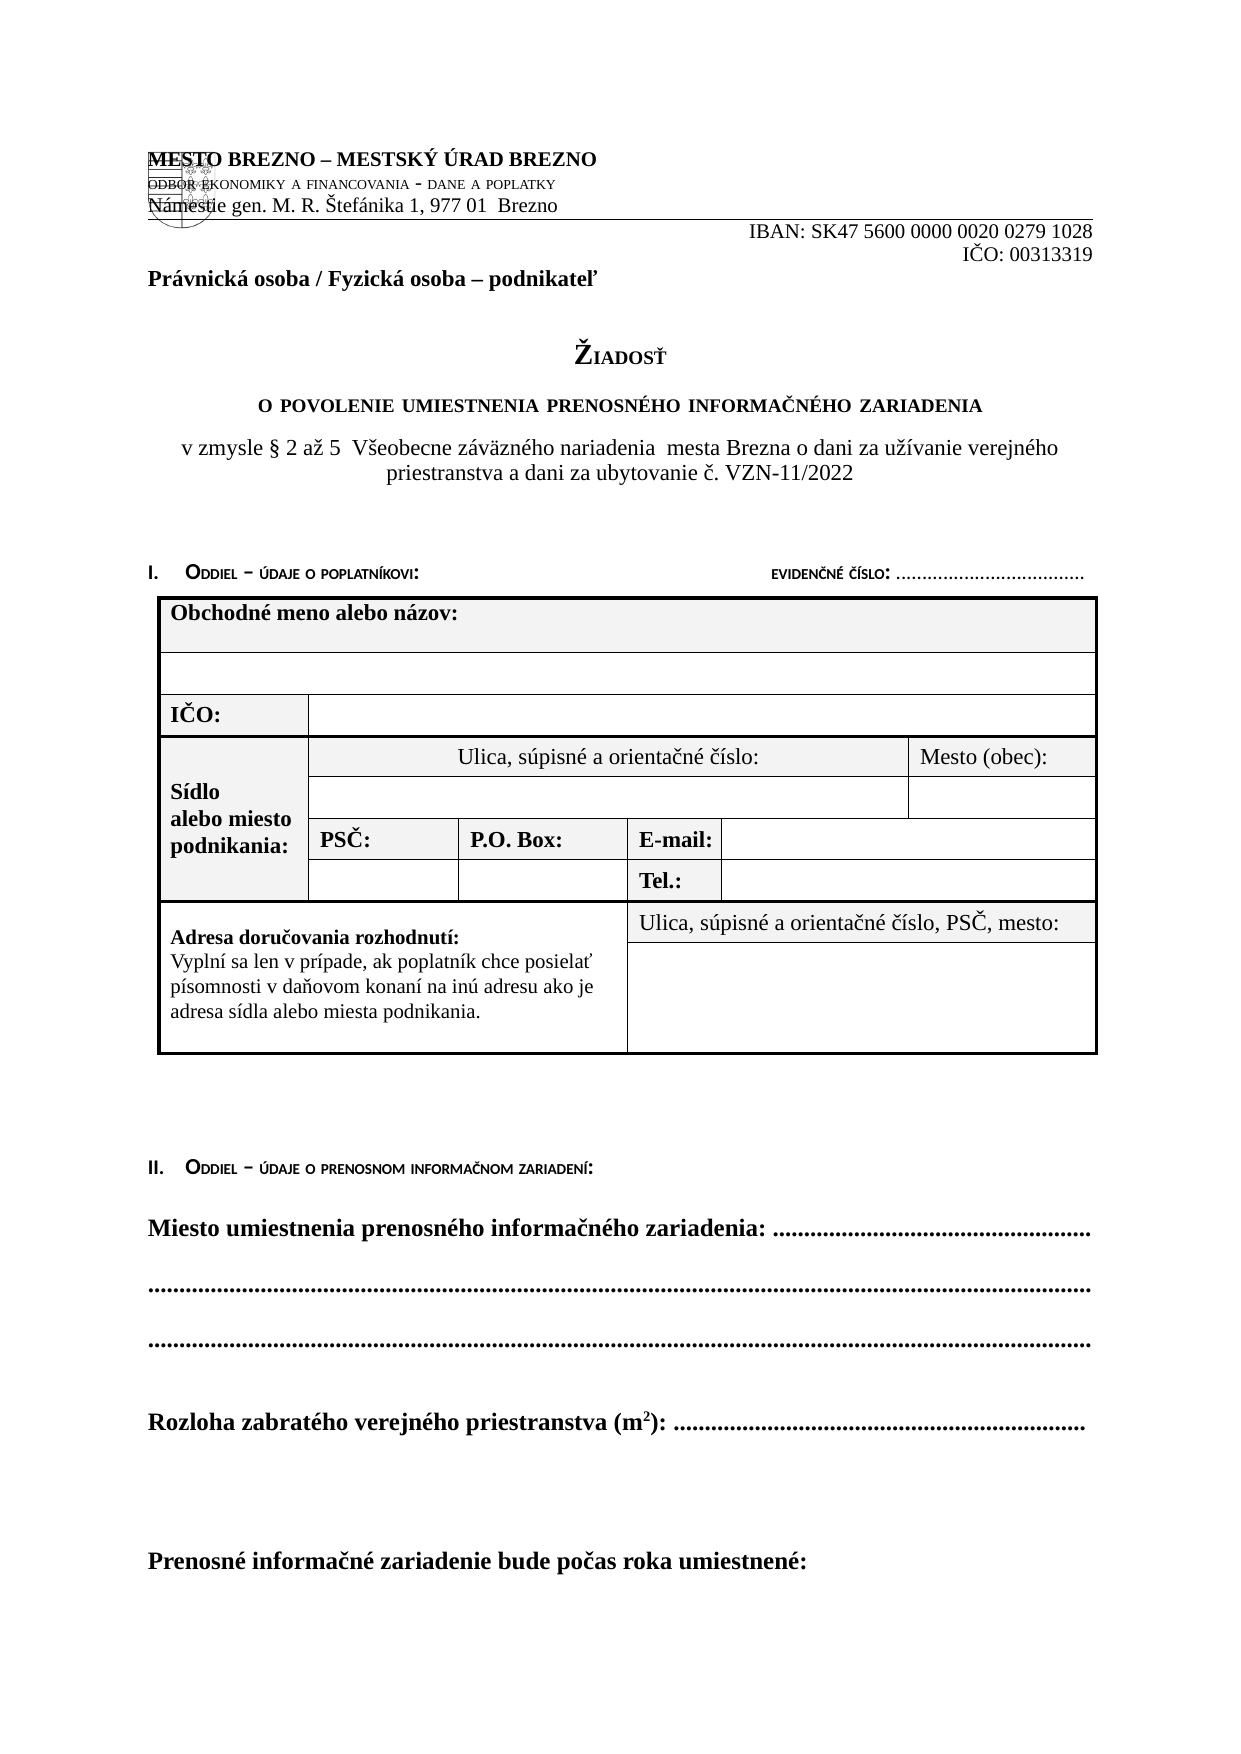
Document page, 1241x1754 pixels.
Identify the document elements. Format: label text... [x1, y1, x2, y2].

text IČO: 00313319 [148, 243, 1093, 266]
text Rozloha zabratého verejného priestranstva (m2): .................................................................. [148, 1408, 1093, 1436]
table_cell Adresa doručovania rozhodnutí: Vyplní sa len v prípade, ak poplatník chce posielať písomnosti v daňovom konaní na inú adresu ako je adresa sídla alebo miesta podnikania. [161, 903, 627, 1052]
table_cell Sídlo alebo miesto podnikania: [161, 738, 308, 900]
list Oddiel – údaje o prenosnom informačnom zariadení: [148, 1157, 1093, 1180]
table_cell [628, 943, 1095, 1052]
text v zmysle § 2 až 5 Všeobecne záväzného nariadenia mesta Brezna o dani za užívanie verejného priestranstva a dani za ubytovanie č. VZN-11/2022 [148, 435, 1093, 486]
table_cell [161, 653, 1095, 693]
table_cell [722, 819, 1095, 859]
text Právnická osoba / Fyzická osoba – podnikateľ [148, 266, 1093, 292]
list Oddiel – údaje o poplatníkovi: evidenčné číslo: .................................... [148, 562, 1093, 585]
text Miesto umiestnenia prenosného informačného zariadenia: ................................................... [148, 1214, 1093, 1242]
text Prenosné informačné zariadenie bude počas roka umiestnené: [148, 1547, 1093, 1575]
table_cell PSČ: [309, 819, 458, 859]
table_cell Ulica, súpisné a orientačné číslo: [309, 738, 908, 776]
table_cell [909, 777, 1095, 817]
text IBAN: SK47 5600 0000 0020 0279 1028 [148, 220, 1093, 243]
table_cell Mesto (obec): [909, 738, 1095, 776]
text Žiadosť [148, 338, 1093, 370]
table_cell Ulica, súpisné a orientačné číslo, PSČ, mesto: [628, 903, 1095, 942]
text Mesto Brezno – Mestský úrad Brezno [148, 148, 1093, 171]
text odbor ekonomiky a financovania - dane a poplatky [216, 171, 1093, 194]
table_cell [309, 860, 458, 900]
table_header Obchodné meno alebo názov: [161, 600, 1095, 652]
text Námestie gen. M. R. Štefánika 1, 977 01 Brezno [216, 194, 1093, 219]
text ....................................................................................................................................................... [148, 1270, 1093, 1298]
table_cell [309, 695, 1095, 735]
table_cell [722, 860, 1095, 900]
table_cell [459, 860, 627, 900]
table_cell [309, 777, 908, 817]
table_cell IČO: [161, 695, 308, 735]
table_cell P.O. Box: [459, 819, 627, 859]
table_cell Tel.: [628, 860, 721, 900]
text o povolenie umiestnenia prenosného informačného zariadenia [148, 386, 1093, 419]
table_cell E-mail: [628, 819, 721, 859]
picture [210, 153, 216, 165]
picture [147, 151, 216, 229]
text ....................................................................................................................................................... [148, 1325, 1093, 1353]
